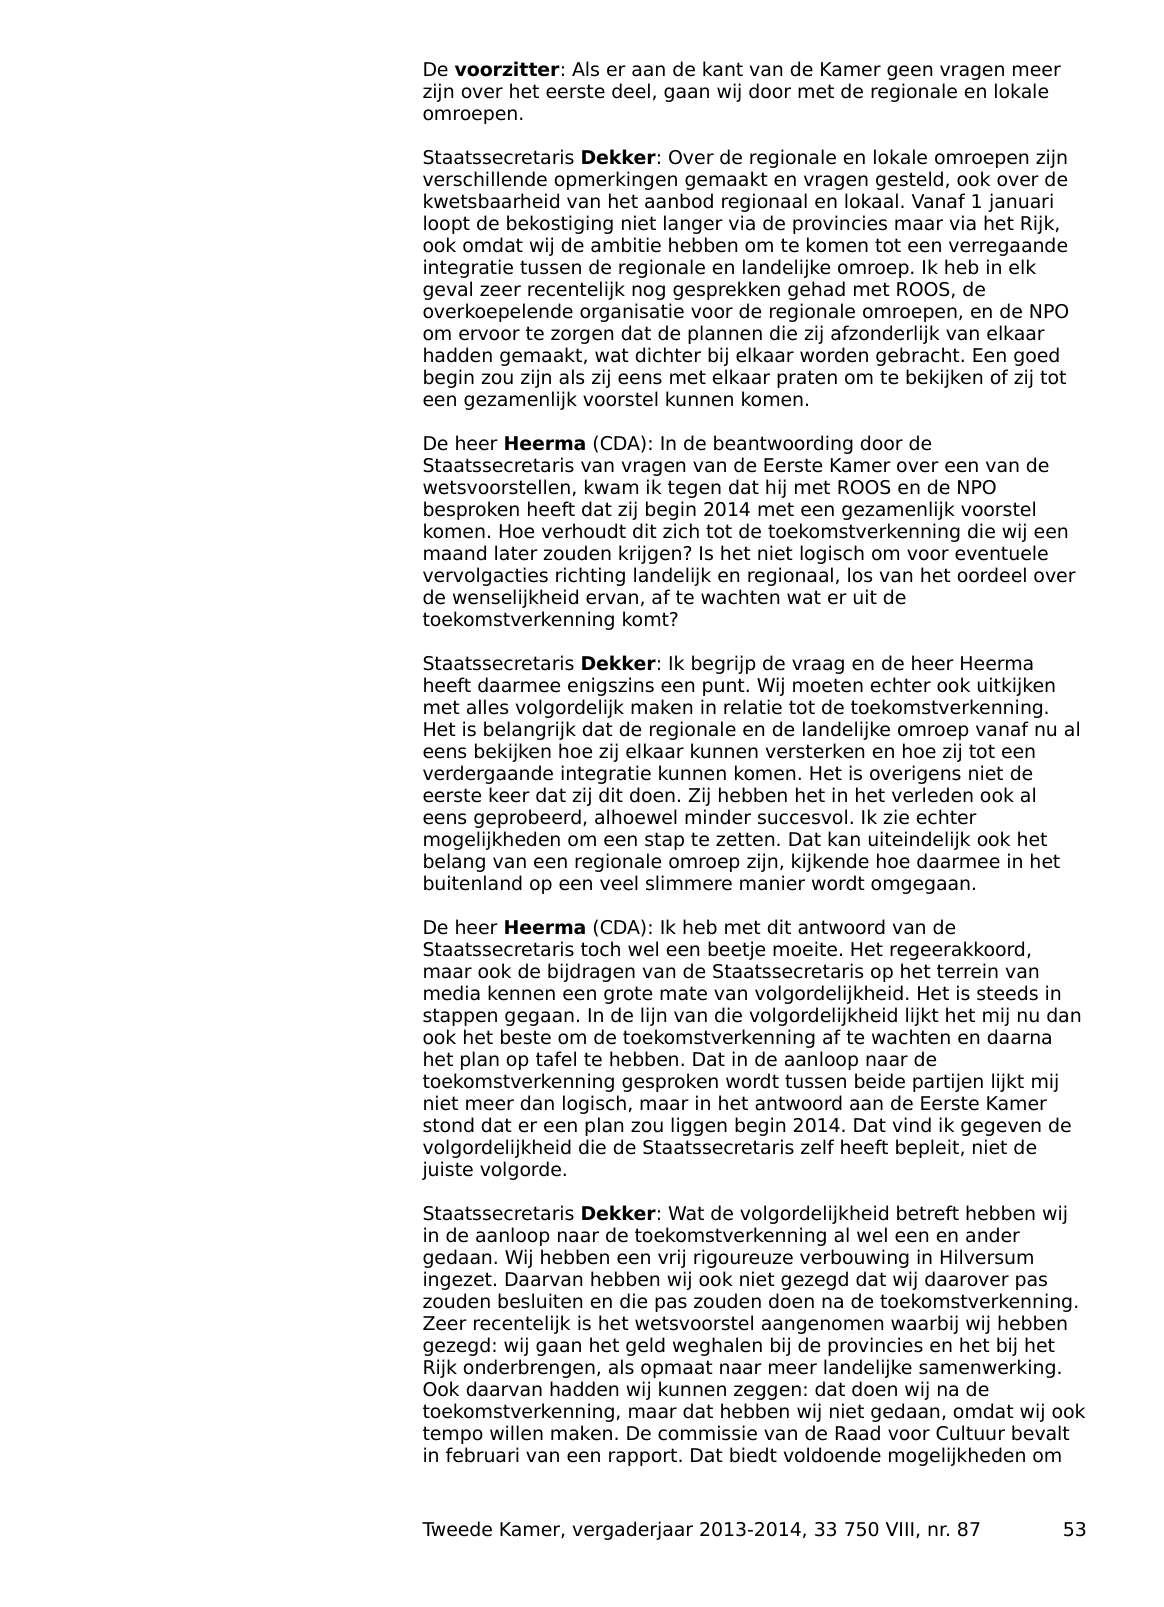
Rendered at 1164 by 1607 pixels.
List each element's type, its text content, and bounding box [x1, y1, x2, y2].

text De heer Heerma (CDA): In de beantwoording door de Staatssecretaris van vragen van de Eerste Kamer over een van de wetsvoorstellen, kwam ik tegen dat hij met ROOS en de NPO besproken heeft dat zij begin 2014 met een gezamenlijk voorstel komen. Hoe verhoudt dit zich tot de toekomstverkenning die wij een maand later zouden krijgen? Is het niet logisch om voor eventuele vervolgacties richting landelijk en regionaal, los van het oordeel over de wenselijkheid ervan, af te wachten wat er uit de toekomstverkenning komt? [422, 433, 1087, 631]
text Zeer recentelijk is het wetsvoorstel aangenomen waarbij wij hebben gezegd: wij gaan het geld weghalen bij de provincies en het bij het Rijk onderbrengen, als opmaat naar meer landelijke samenwerking. Ook daarvan hadden wij kunnen zeggen: dat doen wij na de toekomstverkenning, maar dat hebben wij niet gedaan, omdat wij ook tempo willen maken. De commissie van de Raad voor Cultuur bevalt in februari van een rapport. Dat biedt voldoende mogelijkheden om [422, 1313, 1087, 1467]
text De heer Heerma (CDA): Ik heb met dit antwoord van de Staatssecretaris toch wel een beetje moeite. Het regeerakkoord, maar ook de bijdragen van de Staatssecretaris op het terrein van media kennen een grote mate van volgordelijkheid. Het is steeds in stappen gegaan. In de lijn van die volgordelijkheid lijkt het mij nu dan ook het beste om de toekomstverkenning af te wachten en daarna het plan op tafel te hebben. Dat in de aanloop naar de toekomstverkenning gesproken wordt tussen beide partijen lijkt mij niet meer dan logisch, maar in het antwoord aan de Eerste Kamer stond dat er een plan zou liggen begin 2014. Dat vind ik gegeven de volgordelijkheid die de Staatssecretaris zelf heeft bepleit, niet de juiste volgorde. [422, 917, 1087, 1181]
text Staatssecretaris Dekker: Ik begrijp de vraag en de heer Heerma heeft daarmee enigszins een punt. Wij moeten echter ook uitkijken met alles volgordelijk maken in relatie tot de toekomstverkenning. Het is belangrijk dat de regionale en de landelijke omroep vanaf nu al eens bekijken hoe zij elkaar kunnen versterken en hoe zij tot een verdergaande integratie kunnen komen. Het is overigens niet de eerste keer dat zij dit doen. Zij hebben het in het verleden ook al eens geprobeerd, alhoewel minder succesvol. Ik zie echter mogelijkheden om een stap te zetten. Dat kan uiteindelijk ook het belang van een regionale omroep zijn, kijkende hoe daarmee in het buitenland op een veel slimmere manier wordt omgegaan. [422, 653, 1087, 895]
text Staatssecretaris Dekker: Over de regionale en lokale omroepen zijn verschillende opmerkingen gemaakt en vragen gesteld, ook over de kwetsbaarheid van het aanbod regionaal en lokaal. Vanaf 1 januari loopt de bekostiging niet langer via de provincies maar via het Rijk, ook omdat wij de ambitie hebben om te komen tot een verregaande integratie tussen de regionale en landelijke omroep. Ik heb in elk geval zeer recentelijk nog gesprekken gehad met ROOS, de overkoepelende organisatie voor de regionale omroepen, en de NPO om ervoor te zorgen dat de plannen die zij afzonderlijk van elkaar hadden gemaakt, wat dichter bij elkaar worden gebracht. Een goed begin zou zijn als zij eens met elkaar praten om te bekijken of zij tot een gezamenlijk voorstel kunnen komen. [422, 147, 1087, 411]
text De voorzitter: Als er aan de kant van de Kamer geen vragen meer zijn over het eerste deel, gaan wij door met de regionale en lokale omroepen. [422, 59, 1087, 125]
text Staatssecretaris Dekker: Wat de volgordelijkheid betreft hebben wij in de aanloop naar de toekomstverkenning al wel een en ander gedaan. Wij hebben een vrij rigoureuze verbouwing in Hilversum ingezet. Daarvan hebben wij ook niet gezegd dat wij daarover pas zouden besluiten en die pas zouden doen na de toekomstverkenning. [422, 1203, 1087, 1313]
